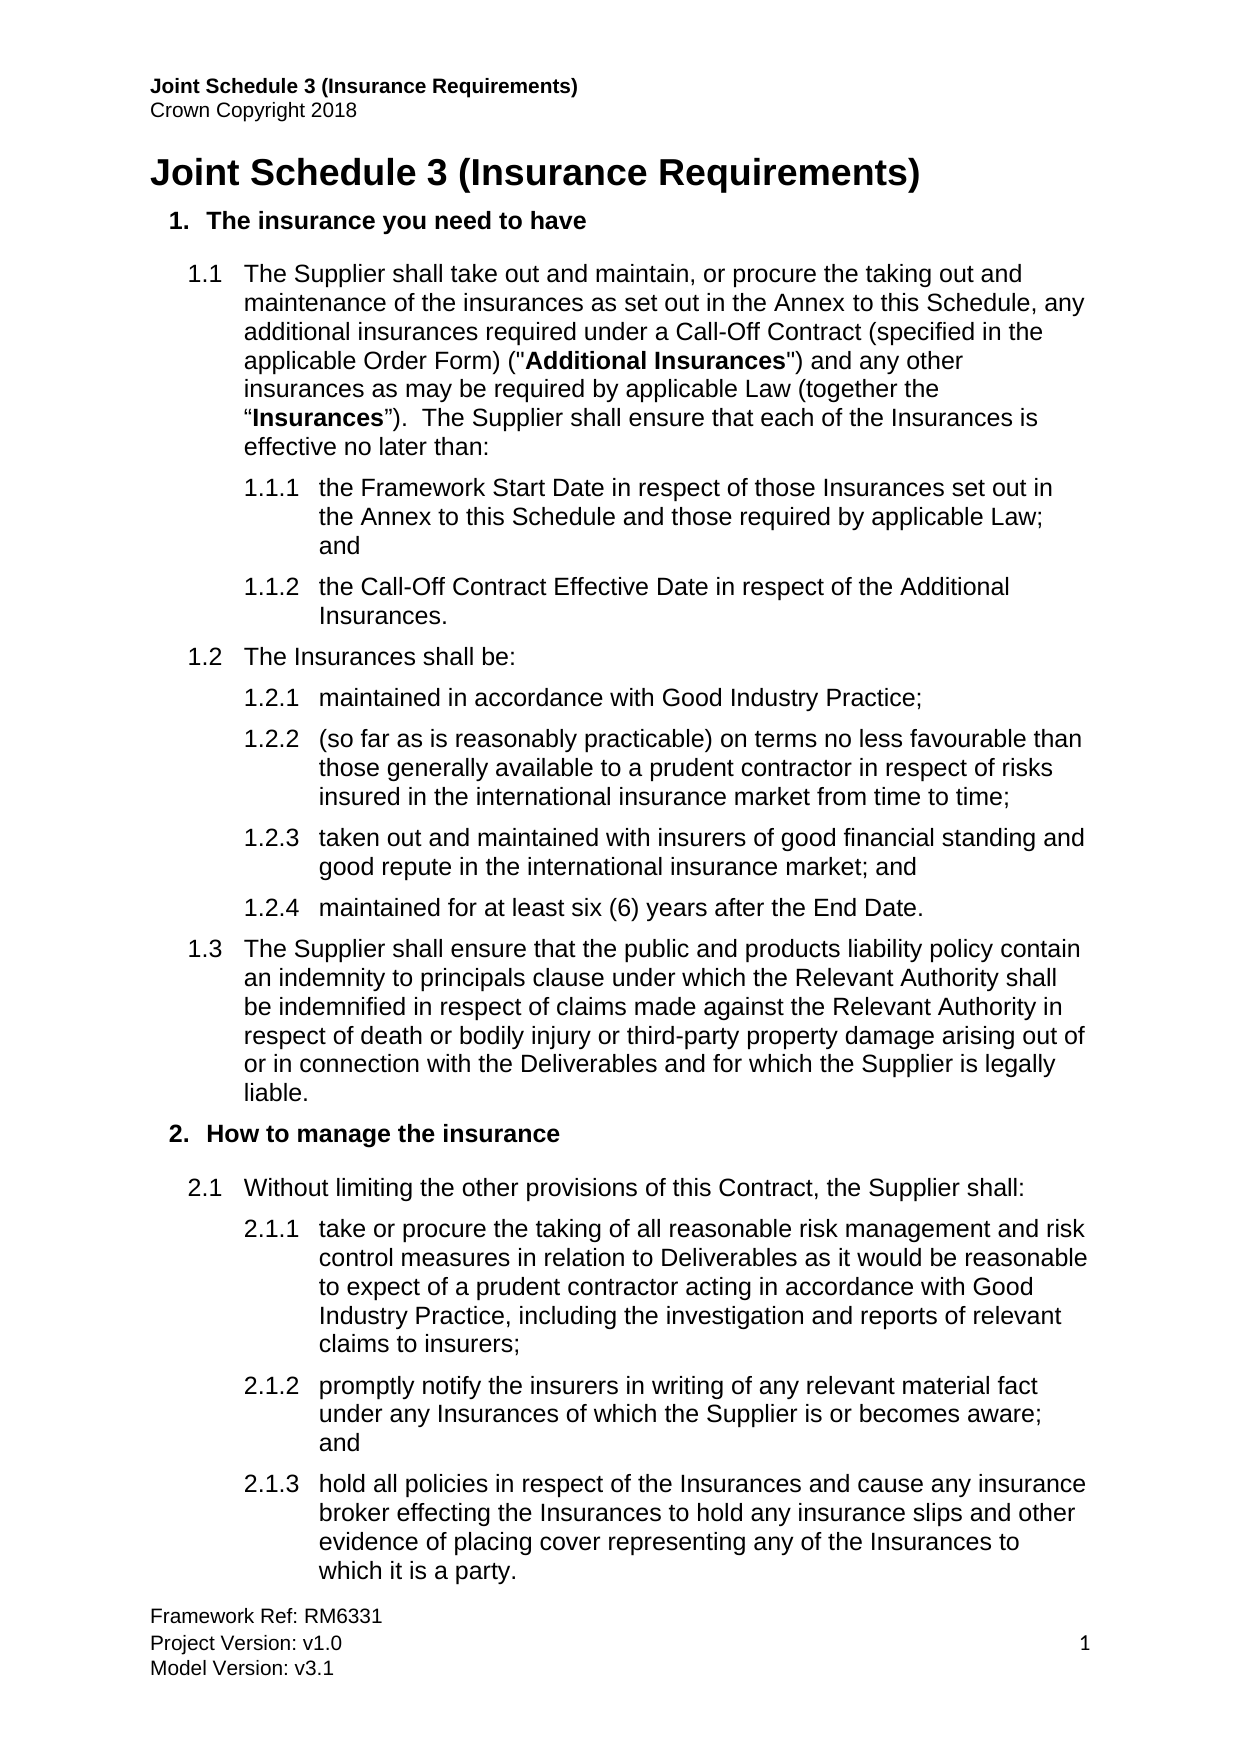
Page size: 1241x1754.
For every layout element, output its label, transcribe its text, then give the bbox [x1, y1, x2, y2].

list taken out and maintained with insurers of good financial standing and good repute in the international insurance market; and [244, 823, 1090, 881]
list maintained for at least six (6) years after the End Date. [244, 893, 1090, 922]
list The Supplier shall ensure that the public and products liability policy contain an indemnity to principals clause under which the Relevant Authority shall be indemnified in respect of claims made against the Relevant Authority in respect of death or bodily injury or third-party property damage arising out of or in connection with the Deliverables and for which the Supplier is legally liable. [187, 934, 1090, 1107]
list (so far as is reasonably practicable) on terms no less favourable than those generally available to a prudent contractor in respect of risks insured in the international insurance market from time to time; [244, 724, 1090, 811]
list maintained in accordance with Good Industry Practice; [244, 683, 1090, 712]
list The Insurances shall be: [187, 642, 1090, 671]
list take or procure the taking of all reasonable risk management and risk control measures in relation to Deliverables as it would be reasonable to expect of a prudent contractor acting in accordance with Good Industry Practice, including the investigation and reports of relevant claims to insurers; [244, 1214, 1090, 1358]
list Without limiting the other provisions of this Contract, the Supplier shall: [187, 1173, 1090, 1202]
list The insurance you need to have [169, 206, 1090, 234]
list How to manage the insurance [169, 1119, 1090, 1148]
list the Framework Start Date in respect of those Insurances set out in the Annex to this Schedule and those required by applicable Law; and [244, 473, 1090, 559]
list The Supplier shall take out and maintain, or procure the taking out and maintenance of the insurances as set out in the Annex to this Schedule, any additional insurances required under a Call-Off Contract (specified in the applicable Order Form) ("Additional Insurances") and any other insurances as may be required by applicable Law (together the “Insurances”). The Supplier shall ensure that each of the Insurances is effective no later than: [187, 259, 1090, 461]
list the Call-Off Contract Effective Date in respect of the Additional Insurances. [244, 572, 1090, 629]
list hold all policies in respect of the Insurances and cause any insurance broker effecting the Insurances to hold any insurance slips and other evidence of placing cover representing any of the Insurances to which it is a party. [244, 1469, 1090, 1584]
text Joint Schedule 3 (Insurance Requirements) [150, 150, 1090, 193]
list promptly notify the insurers in writing of any relevant material fact under any Insurances of which the Supplier is or becomes aware; and [244, 1371, 1090, 1457]
